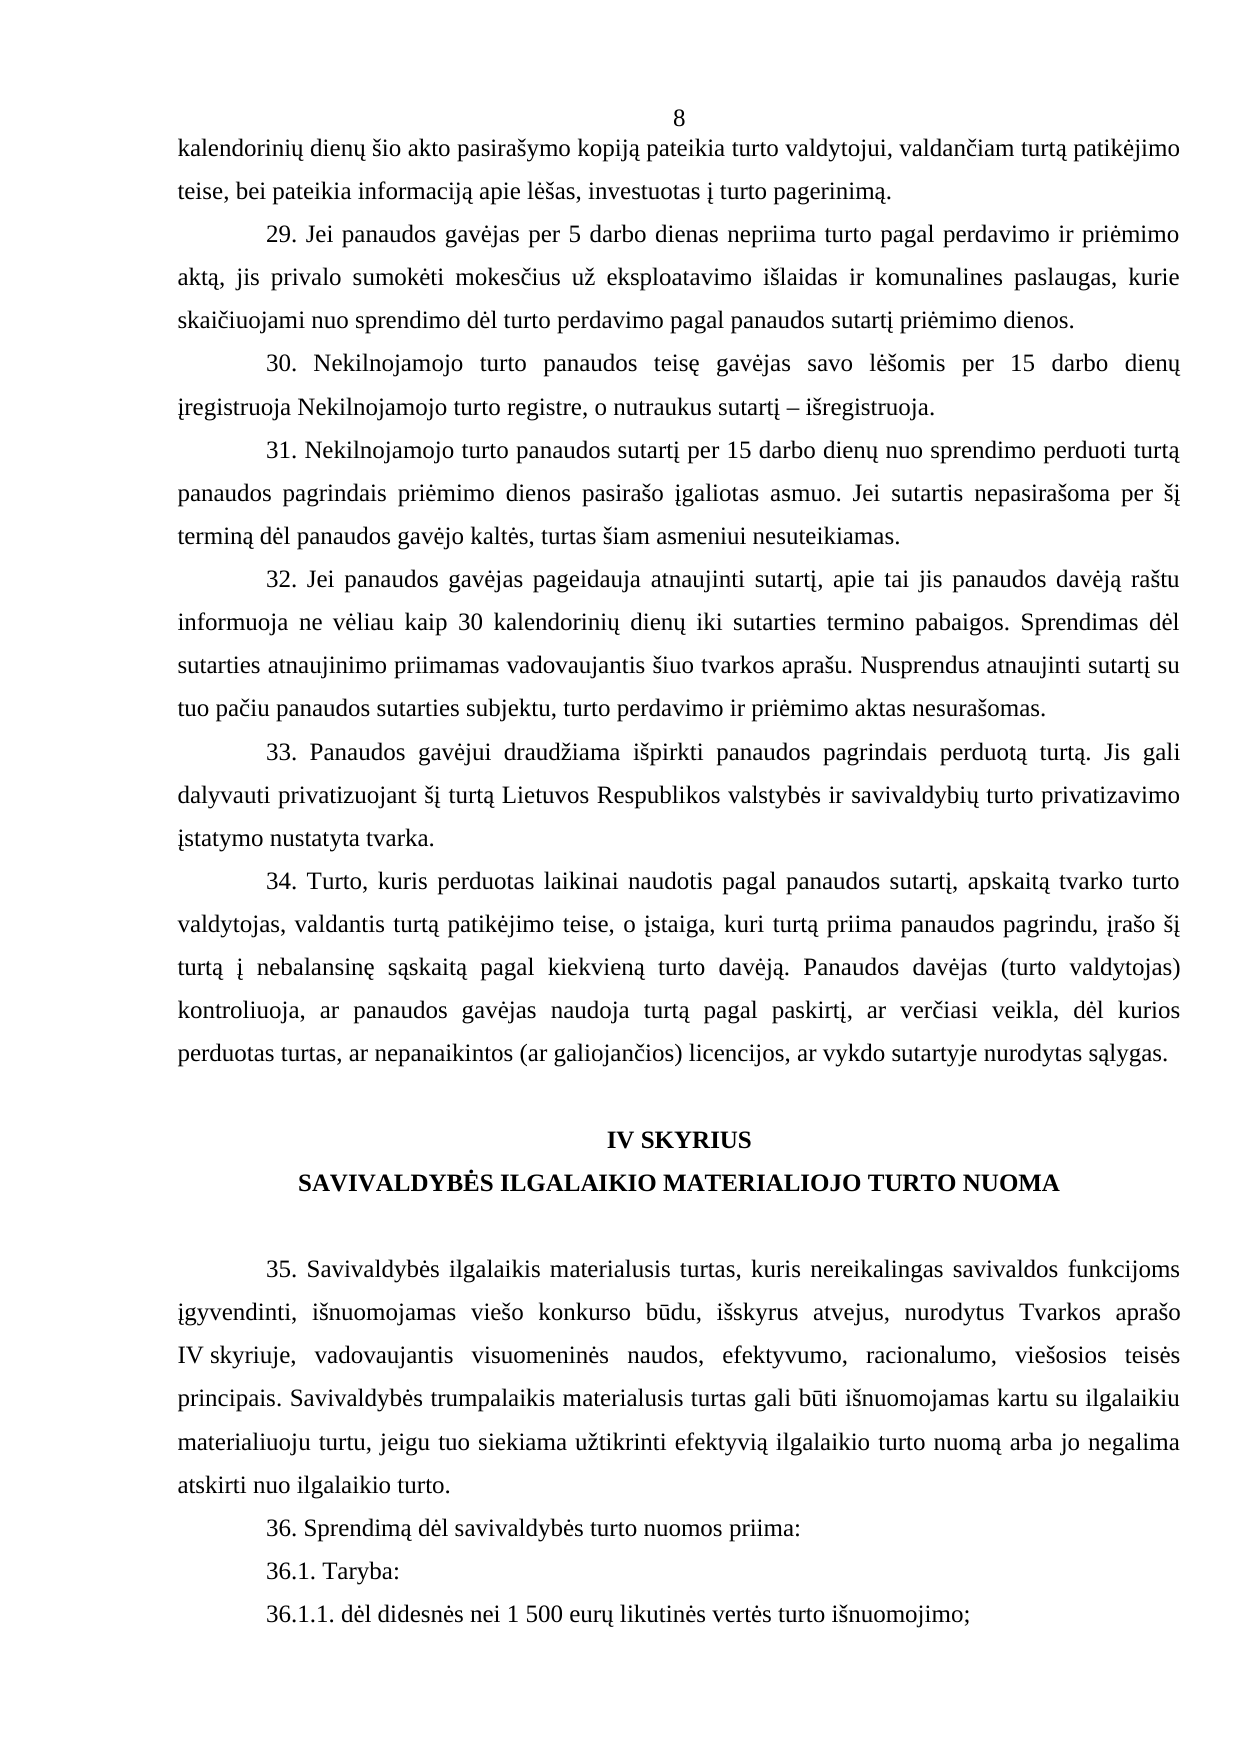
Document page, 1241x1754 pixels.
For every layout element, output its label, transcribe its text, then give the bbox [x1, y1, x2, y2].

text 29. Jei panaudos gavėjas per 5 darbo dienas nepriima turto pagal perdavimo ir priėmimo aktą, jis privalo sumokėti mokesčius už eksploatavimo išlaidas ir komunalines paslaugas, kurie skaičiuojami nuo sprendimo dėl turto perdavimo pagal panaudos sutartį priėmimo dienos. [177, 219, 1181, 334]
text 32. Jei panaudos gavėjas pageidauja atnaujinti sutartį, apie tai jis panaudos davėją raštu informuoja ne vėliau kaip 30 kalendorinių dienų iki sutarties termino pabaigos. Sprendimas dėl sutarties atnaujinimo priimamas vadovaujantis šiuo tvarkos aprašu. Nusprendus atnaujinti sutartį su tuo pačiu panaudos sutarties subjektu, turto perdavimo ir priėmimo aktas nesurašomas. [177, 564, 1181, 722]
text 36.1. Taryba: [177, 1556, 1181, 1585]
text 36. Sprendimą dėl savivaldybės turto nuomos priima: [177, 1513, 1181, 1542]
text 36.1.1. dėl didesnės nei 1 500 eurų likutinės vertės turto išnuomojimo; [177, 1599, 1181, 1628]
text IV SKYRIUS [177, 1125, 1181, 1153]
text 33. Panaudos gavėjui draudžiama išpirkti panaudos pagrindais perduotą turtą. Jis gali dalyvauti privatizuojant šį turtą Lietuvos Respublikos valstybės ir savivaldybių turto privatizavimo įstatymo nustatyta tvarka. [177, 737, 1181, 852]
text 30. Nekilnojamojo turto panaudos teisę gavėjas savo lėšomis per 15 darbo dienų įregistruoja Nekilnojamojo turto registre, o nutraukus sutartį – išregistruoja. [177, 348, 1181, 420]
text SAVIVALDYBĖS ILGALAIKIO MATERIALIOJO TURTO NUOMA [177, 1168, 1181, 1197]
text 31. Nekilnojamojo turto panaudos sutartį per 15 darbo dienų nuo sprendimo perduoti turtą panaudos pagrindais priėmimo dienos pasirašo įgaliotas asmuo. Jei sutartis nepasirašoma per šį terminą dėl panaudos gavėjo kaltės, turtas šiam asmeniui nesuteikiamas. [177, 435, 1181, 550]
text 35. Savivaldybės ilgalaikis materialusis turtas, kuris nereikalingas savivaldos funkcijoms įgyvendinti, išnuomojamas viešo konkurso būdu, išskyrus atvejus, nurodytus Tvarkos aprašo IV skyriuje, vadovaujantis visuomeninės naudos, efektyvumo, racionalumo, viešosios teisės principais. Savivaldybės trumpalaikis materialusis turtas gali būti išnuomojamas kartu su ilgalaikiu materialiuoju turtu, jeigu tuo siekiama užtikrinti efektyvią ilgalaikio turto nuomą arba jo negalima atskirti nuo ilgalaikio turto. [177, 1254, 1181, 1498]
text 34. Turto, kuris perduotas laikinai naudotis pagal panaudos sutartį, apskaitą tvarko turto valdytojas, valdantis turtą patikėjimo teise, o įstaiga, kuri turtą priima panaudos pagrindu, įrašo šį turtą į nebalansinę sąskaitą pagal kiekvieną turto davėją. Panaudos davėjas (turto valdytojas) kontroliuoja, ar panaudos gavėjas naudoja turtą pagal paskirtį, ar verčiasi veikla, dėl kurios perduotas turtas, ar nepanaikintos (ar galiojančios) licencijos, ar vykdo sutartyje nurodytas sąlygas. [177, 866, 1181, 1067]
text kalendorinių dienų šio akto pasirašymo kopiją pateikia turto valdytojui, valdančiam turtą patikėjimo teise, bei pateikia informaciją apie lėšas, investuotas į turto pagerinimą. [177, 133, 1181, 205]
